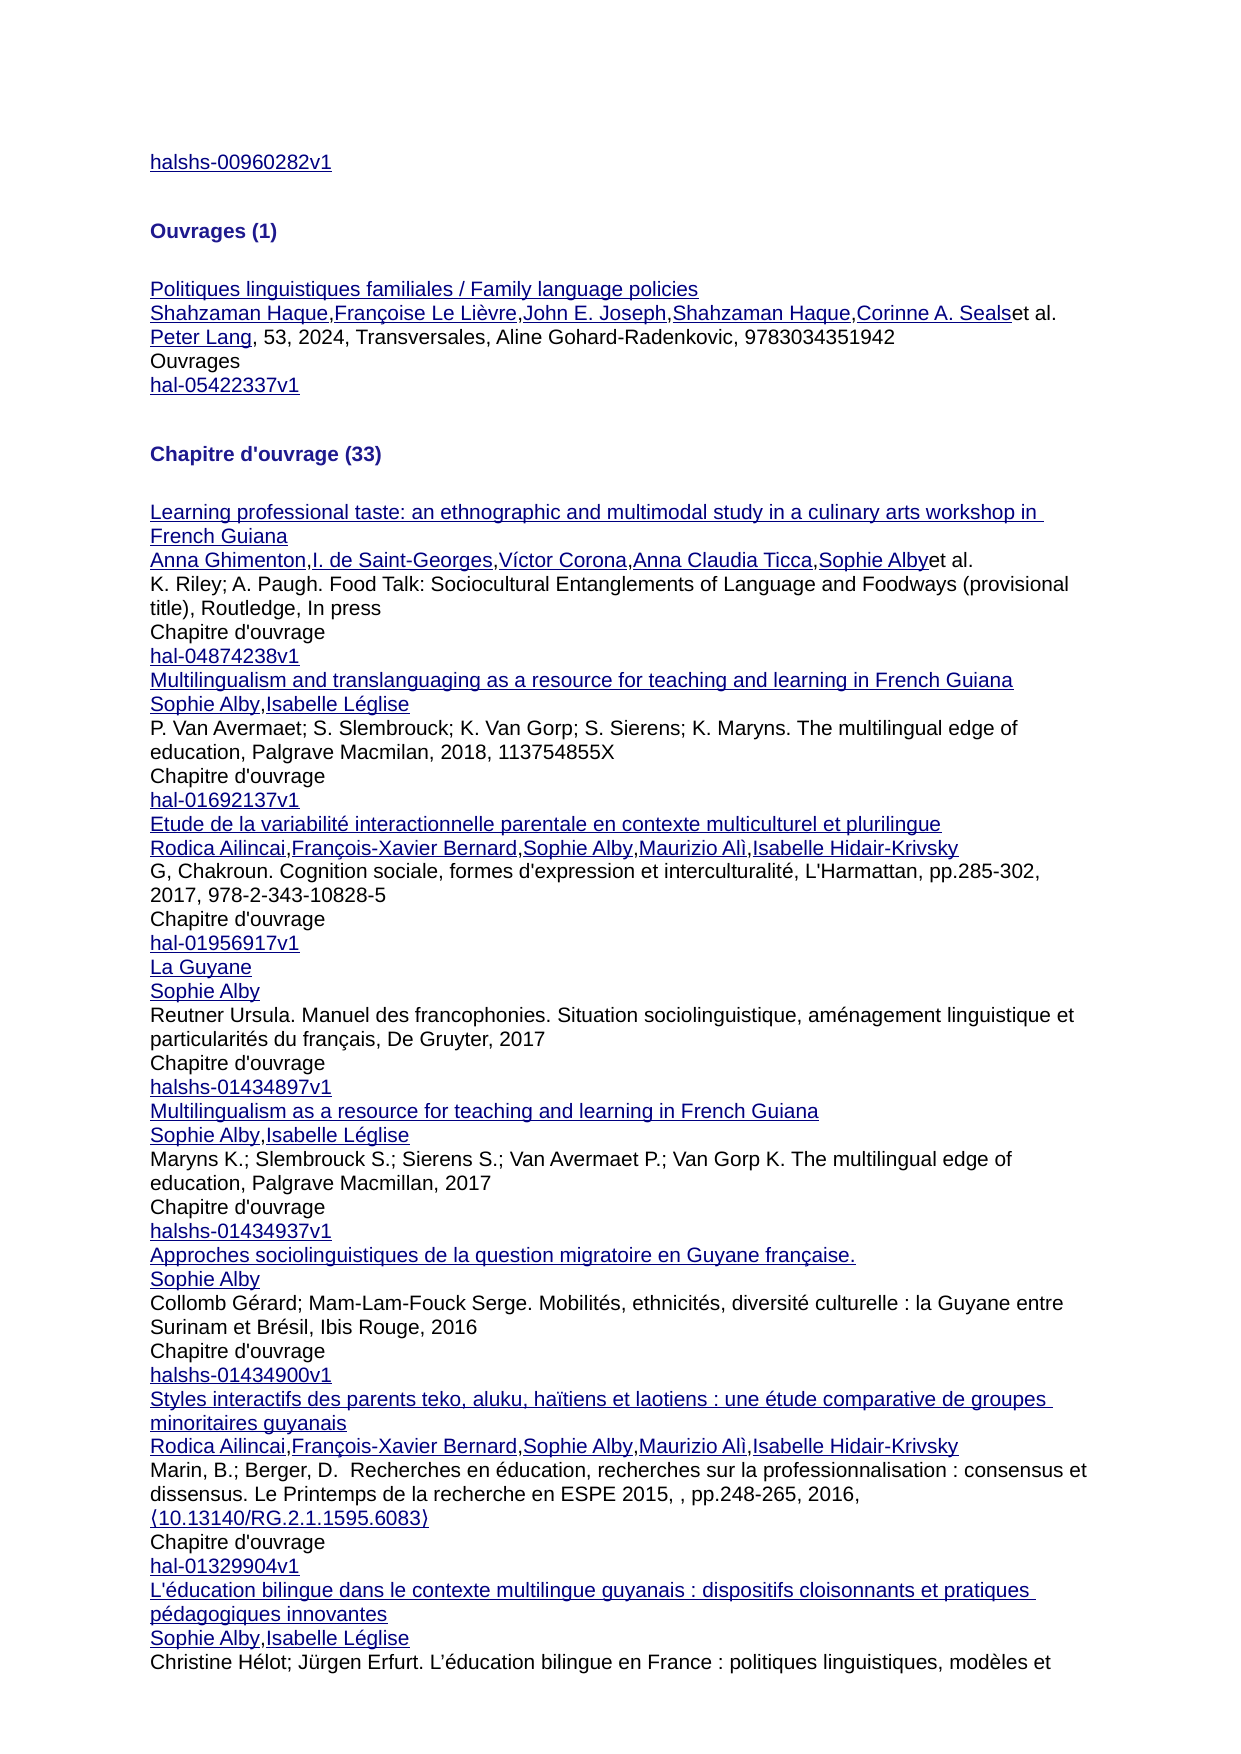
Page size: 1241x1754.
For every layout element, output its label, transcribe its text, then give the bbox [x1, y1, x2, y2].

table_cell Multilingualism as a resource for teaching and learning in French Guiana Sophie Alby,Isabelle Léglise Maryns K.; Slembrouck S.; Sierens S.; Van Avermaet P.; Van Gorp K. The multilingual edge of education, Palgrave Macmillan, 2017 Chapitre d'ouvrage halshs-01434937v1 [150, 1099, 1090, 1243]
table_header Learning professional taste: an ethnographic and multimodal study in a culinary arts workshop in French Guiana Anna Ghimenton,I. de Saint-Georges,Víctor Corona,Anna Claudia Ticca,Sophie Albyet al. K. Riley; A. Paugh. Food Talk: Sociocultural Entanglements of Language and Foodways (provisional title), Routledge, In press Chapitre d'ouvrage hal-04874238v1 [150, 500, 1090, 668]
table_cell Styles interactifs des parents teko, aluku, haïtiens et laotiens : une étude comparative de groupes minoritaires guyanais Rodica Ailincai,François-Xavier Bernard,Sophie Alby,Maurizio Alì,Isabelle Hidair-Krivsky Marin, B.; Berger, D. Recherches en éducation, recherches sur la professionnalisation : consensus et dissensus. Le Printemps de la recherche en ESPE 2015, , pp.248-265, 2016, ⟨10.13140/RG.2.1.1595.6083⟩ Chapitre d'ouvrage hal-01329904v1 [150, 1386, 1090, 1578]
table_cell halshs-00960282v1 [150, 150, 1090, 174]
table_cell Etude de la variabilité interactionnelle parentale en contexte multiculturel et plurilingue Rodica Ailincai,François-Xavier Bernard,Sophie Alby,Maurizio Alì,Isabelle Hidair-Krivsky G, Chakroun. Cognition sociale, formes d'expression et interculturalité, L'Harmattan, pp.285-302, 2017, 978-2-343-10828-5 Chapitre d'ouvrage hal-01956917v1 [150, 811, 1090, 955]
table_cell L'éducation bilingue dans le contexte multilingue guyanais : dispositifs cloisonnants et pratiques pédagogiques innovantes Sophie Alby,Isabelle Léglise Christine Hélot; Jürgen Erfurt. L’éducation bilingue en France : politiques linguistiques, modèles et [150, 1578, 1090, 1674]
subtitle Ouvrages (1) [150, 219, 1090, 243]
subtitle Chapitre d'ouvrage (33) [150, 442, 1090, 466]
table_header Politiques linguistiques familiales / Family language policies Shahzaman Haque,Françoise Le Lièvre,John E. Joseph,Shahzaman Haque,Corinne A. Sealset al. Peter Lang, 53, 2024, Transversales, Aline Gohard-Radenkovic, 9783034351942 Ouvrages hal-05422337v1 [150, 277, 1090, 397]
table_cell Multilingualism and translanguaging as a resource for teaching and learning in French Guiana Sophie Alby,Isabelle Léglise P. Van Avermaet; S. Slembrouck; K. Van Gorp; S. Sierens; K. Maryns. The multilingual edge of education, Palgrave Macmilan, 2018, 113754855X Chapitre d'ouvrage hal-01692137v1 [150, 668, 1090, 811]
table_cell La Guyane Sophie Alby Reutner Ursula. Manuel des francophonies. Situation sociolinguistique, aménagement linguistique et particularités du français, De Gruyter, 2017 Chapitre d'ouvrage halshs-01434897v1 [150, 955, 1090, 1099]
table_cell Approches sociolinguistiques de la question migratoire en Guyane française. Sophie Alby Collomb Gérard; Mam-Lam-Fouck Serge. Mobilités, ethnicités, diversité culturelle : la Guyane entre Surinam et Brésil, Ibis Rouge, 2016 Chapitre d'ouvrage halshs-01434900v1 [150, 1243, 1090, 1386]
